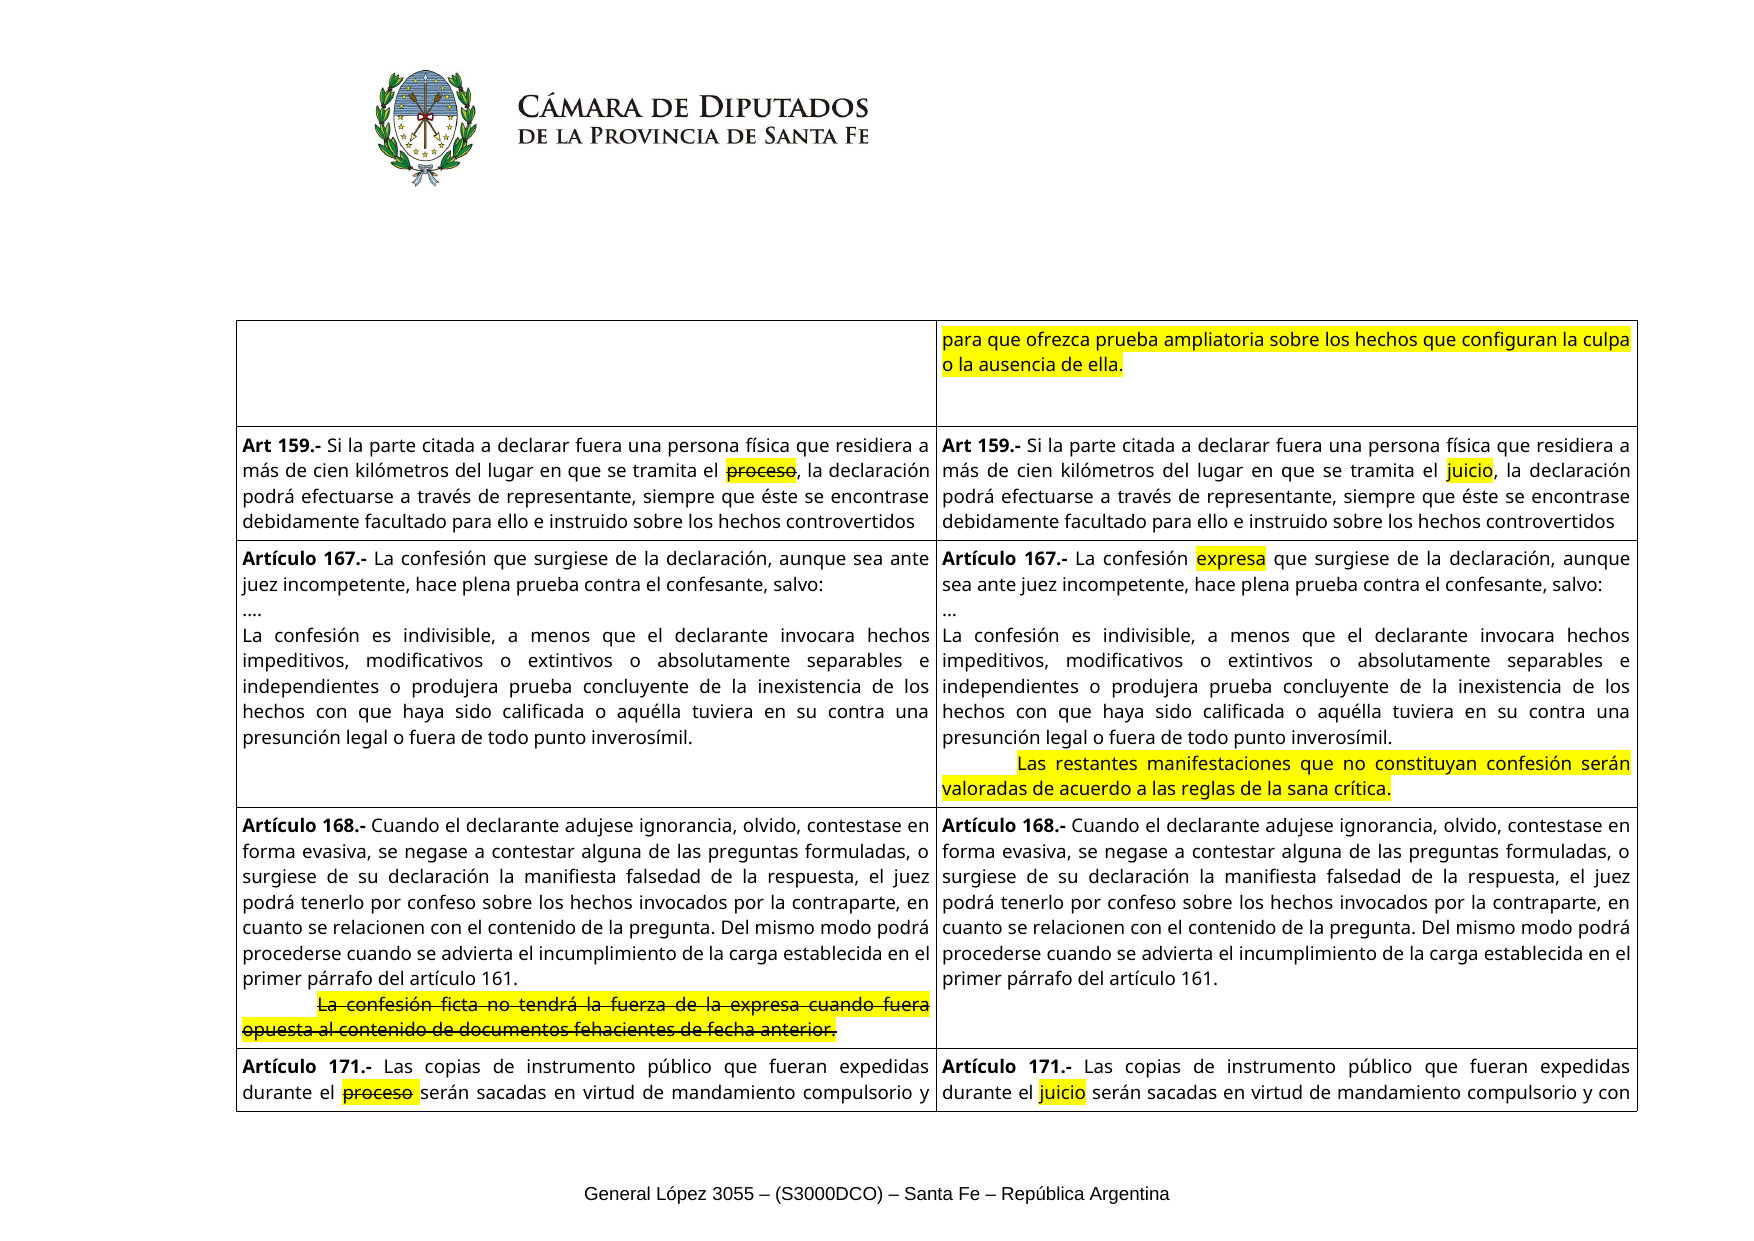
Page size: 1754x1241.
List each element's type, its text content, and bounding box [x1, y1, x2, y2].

table_cell Artículo 168.- Cuando el declarante adujese ignorancia, olvido, contestase en forma evasiva, se negase a contestar alguna de las preguntas formuladas, o surgiese de su declaración la manifiesta falsedad de la respuesta, el juez podrá tenerlo por confeso sobre los hechos invocados por la contraparte, en cuanto se relacionen con el contenido de la pregunta. Del mismo modo podrá procederse cuando se advierta el incumplimiento de la carga establecida en el primer párrafo del artículo 161. [937, 808, 1637, 1048]
table_cell Artículo 168.- Cuando el declarante adujese ignorancia, olvido, contestase en forma evasiva, se negase a contestar alguna de las preguntas formuladas, o surgiese de su declaración la manifiesta falsedad de la respuesta, el juez podrá tenerlo por confeso sobre los hechos invocados por la contraparte, en cuanto se relacionen con el contenido de la pregunta. Del mismo modo podrá procederse cuando se advierta el incumplimiento de la carga establecida en el primer párrafo del artículo 161. La confesión ficta no tendrá la fuerza de la expresa cuando fuera opuesta al contenido de documentos fehacientes de fecha anterior. [237, 808, 936, 1048]
table_cell Art 159.- Si la parte citada a declarar fuera una persona física que residiera a más de cien kilómetros del lugar en que se tramita el proceso, la declaración podrá efectuarse a través de representante, siempre que éste se encontrase debidamente facultado para ello e instruido sobre los hechos controvertidos [237, 427, 936, 540]
table_cell Artículo 167.- La confesión expresa que surgiese de la declaración, aunque sea ante juez incompetente, hace plena prueba contra el confesante, salvo: … La confesión es indivisible, a menos que el declarante invocara hechos impeditivos, modificativos o extintivos o absolutamente separables e independientes o produjera prueba concluyente de la inexistencia de los hechos con que haya sido calificada o aquélla tuviera en su contra una presunción legal o fuera de todo punto inverosímil. Las restantes manifestaciones que no constituyan confesión serán valoradas de acuerdo a las reglas de la sana crítica. [937, 541, 1637, 807]
table_cell Artículo 171.- Las copias de instrumento público que fueran expedidas durante el juicio serán sacadas en virtud de mandamiento compulsorio y con [937, 1049, 1637, 1111]
table_cell Art 159.- Si la parte citada a declarar fuera una persona física que residiera a más de cien kilómetros del lugar en que se tramita el juicio, la declaración podrá efectuarse a través de representante, siempre que éste se encontrase debidamente facultado para ello e instruido sobre los hechos controvertidos [937, 427, 1637, 540]
table_cell Artículo 167.- La confesión que surgiese de la declaración, aunque sea ante juez incompetente, hace plena prueba contra el confesante, salvo: …. La confesión es indivisible, a menos que el declarante invocara hechos impeditivos, modificativos o extintivos o absolutamente separables e independientes o produjera prueba concluyente de la inexistencia de los hechos con que haya sido calificada o aquélla tuviera en su contra una presunción legal o fuera de todo punto inverosímil. [237, 541, 936, 807]
table_cell [237, 321, 936, 426]
table_cell Artículo 171.- Las copias de instrumento público que fueran expedidas durante el proceso serán sacadas en virtud de mandamiento compulsorio y [237, 1049, 936, 1111]
picture [374, 70, 869, 191]
table_cell para que ofrezca prueba ampliatoria sobre los hechos que configuran la culpa o la ausencia de ella. [937, 321, 1637, 426]
